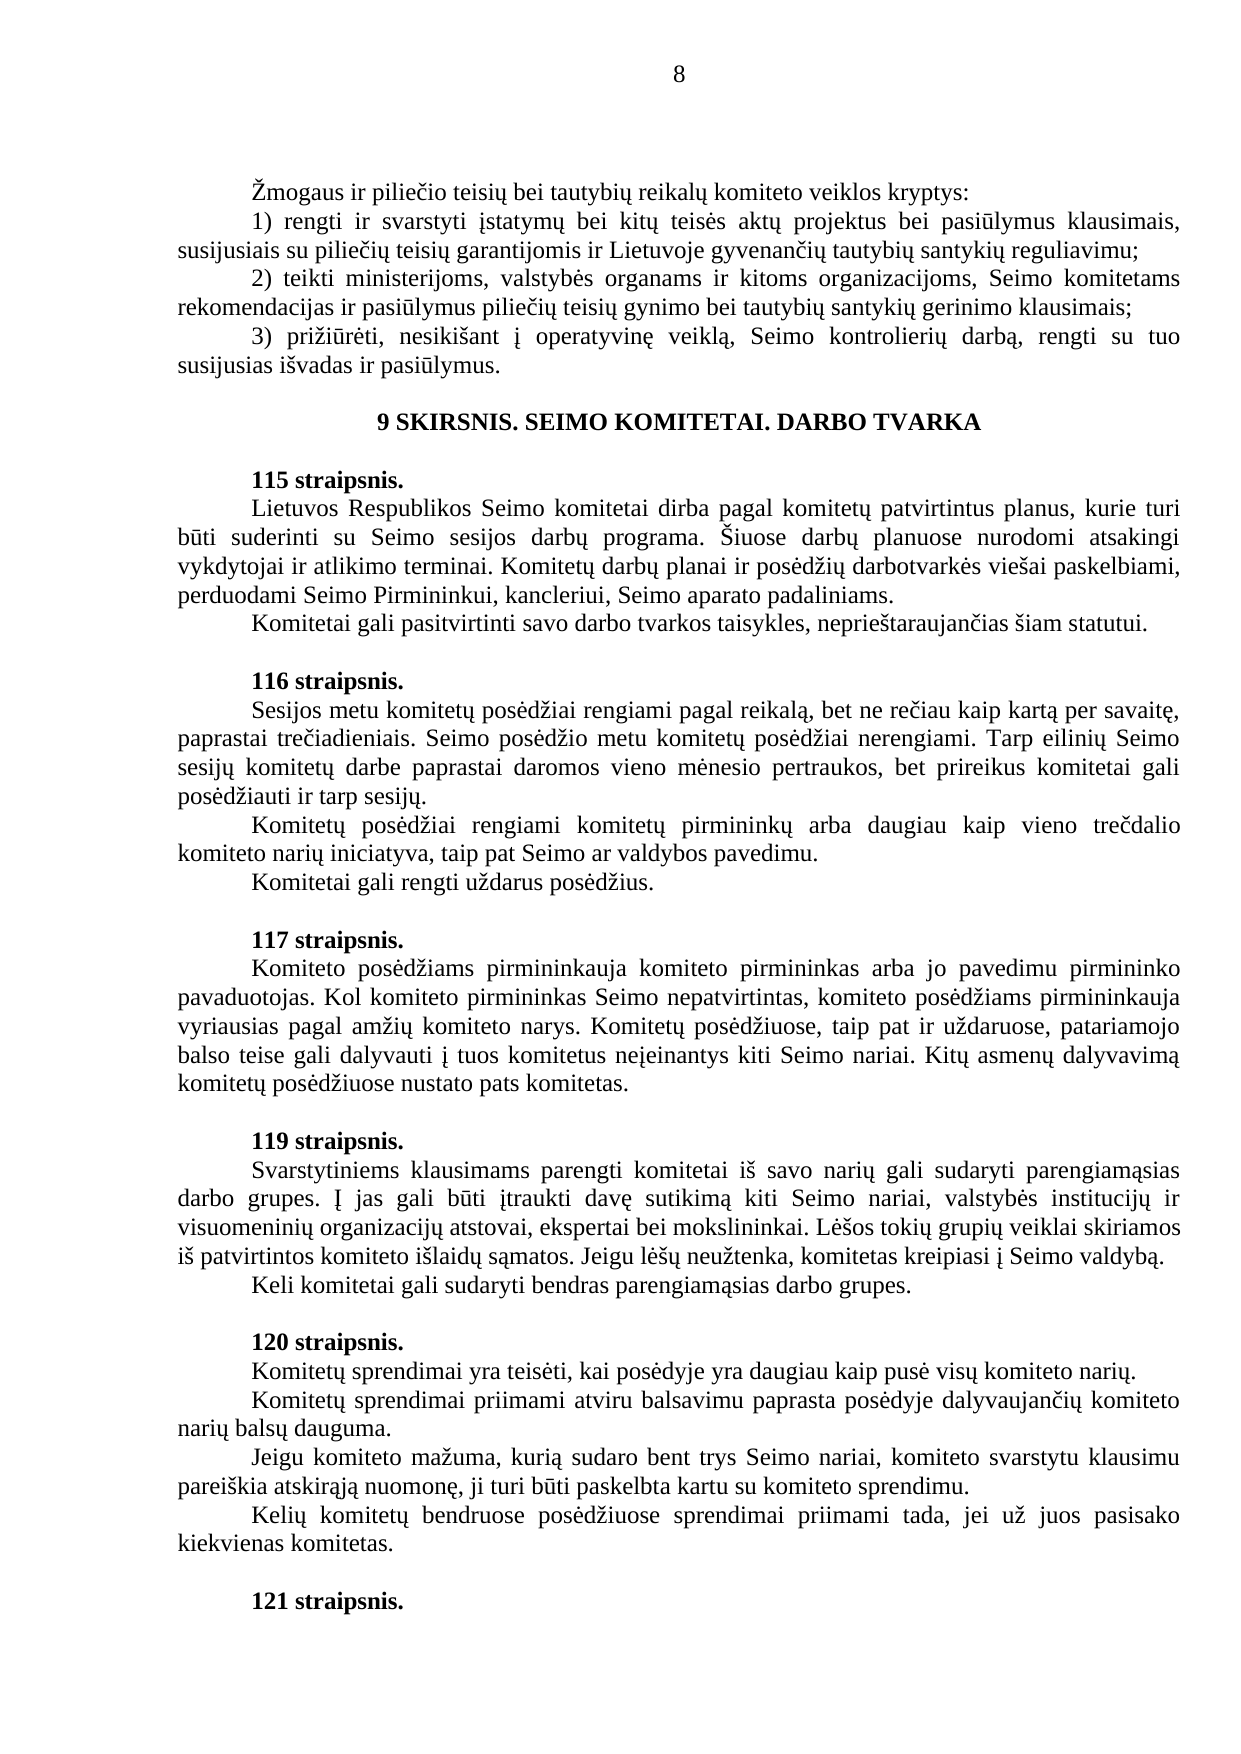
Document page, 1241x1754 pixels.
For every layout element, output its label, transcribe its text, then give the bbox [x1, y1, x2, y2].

text Keli komitetai gali sudaryti bendras parengiamąsias darbo grupes. [177, 1270, 1181, 1298]
text Komitetų sprendimai priimami atviru balsavimu paprasta posėdyje dalyvaujančių komiteto narių balsų dauguma. [177, 1385, 1181, 1442]
text 121 straipsnis. [177, 1586, 1181, 1615]
text 2) teikti ministerijoms, valstybės organams ir kitoms organizacijoms, Seimo komitetams rekomendacijas ir pasiūlymus piliečių teisių gynimo bei tautybių santykių gerinimo klausimais; [177, 263, 1181, 321]
text Sesijos metu komitetų posėdžiai rengiami pagal reikalą, bet ne rečiau kaip kartą per savaitę, paprastai trečiadieniais. Seimo posėdžio metu komitetų posėdžiai nerengiami. Tarp eilinių Seimo sesijų komitetų darbe paprastai daromos vieno mėnesio pertraukos, bet prireikus komitetai gali posėdžiauti ir tarp sesijų. [177, 695, 1181, 810]
text 3) prižiūrėti, nesikišant į operatyvinę veiklą, Seimo kontrolierių darbą, rengti su tuo susijusias išvadas ir pasiūlymus. [177, 321, 1181, 378]
text Jeigu komiteto mažuma, kurią sudaro bent trys Seimo nariai, komiteto svarstytu klausimu pareiškia atskirąją nuomonę, ji turi būti paskelbta kartu su komiteto sprendimu. [177, 1442, 1181, 1500]
text 115 straipsnis. [177, 465, 1181, 493]
text 119 straipsnis. [177, 1126, 1181, 1155]
text Komitetų posėdžiai rengiami komitetų pirmininkų arba daugiau kaip vieno trečdalio komiteto narių iniciatyva, taip pat Seimo ar valdybos pavedimu. [177, 810, 1181, 867]
text Svarstytiniems klausimams parengti komitetai iš savo narių gali sudaryti parengiamąsias darbo grupes. Į jas gali būti įtraukti davę sutikimą kiti Seimo nariai, valstybės institucijų ir visuomeninių organizacijų atstovai, ekspertai bei mokslininkai. Lėšos tokių grupių veiklai skiriamos iš patvirtintos komiteto išlaidų sąmatos. Jeigu lėšų neužtenka, komitetas kreipiasi į Seimo valdybą. [177, 1155, 1181, 1270]
text Kelių komitetų bendruose posėdžiuose sprendimai priimami tada, jei už juos pasisako kiekvienas komitetas. [177, 1500, 1181, 1557]
text 9 skirsnis. Seimo komitetai. Darbo tvarka [177, 407, 1181, 436]
text Komiteto posėdžiams pirmininkauja komiteto pirmininkas arba jo pavedimu pirmininko pavaduotojas. Kol komiteto pirmininkas Seimo nepatvirtintas, komiteto posėdžiams pirmininkauja vyriausias pagal amžių komiteto narys. Komitetų posėdžiuose, taip pat ir uždaruose, patariamojo balso teise gali dalyvauti į tuos komitetus neįeinantys kiti Seimo nariai. Kitų asmenų dalyvavimą komitetų posėdžiuose nustato pats komitetas. [177, 953, 1181, 1097]
text Žmogaus ir piliečio teisių bei tautybių reikalų komiteto veiklos kryptys: [177, 177, 1181, 206]
text 1) rengti ir svarstyti įstatymų bei kitų teisės aktų projektus bei pasiūlymus klausimais, susijusiais su piliečių teisių garantijomis ir Lietuvoje gyvenančių tautybių santykių reguliavimu; [177, 206, 1181, 263]
text Komitetų sprendimai yra teisėti, kai posėdyje yra daugiau kaip pusė visų komiteto narių. [177, 1356, 1181, 1385]
text 117 straipsnis. [177, 925, 1181, 953]
text Lietuvos Respublikos Seimo komitetai dirba pagal komitetų patvirtintus planus, kurie turi būti suderinti su Seimo sesijos darbų programa. Šiuose darbų planuose nurodomi atsakingi vykdytojai ir atlikimo terminai. Komitetų darbų planai ir posėdžių darbotvarkės viešai paskelbiami, perduodami Seimo Pirmininkui, kancleriui, Seimo aparato padaliniams. [177, 493, 1181, 608]
text 116 straipsnis. [177, 666, 1181, 695]
text Komitetai gali rengti uždarus posėdžius. [177, 867, 1181, 896]
text Komitetai gali pasitvirtinti savo darbo tvarkos taisykles, neprieštaraujančias šiam statutui. [177, 608, 1181, 637]
text 120 straipsnis. [177, 1327, 1181, 1356]
